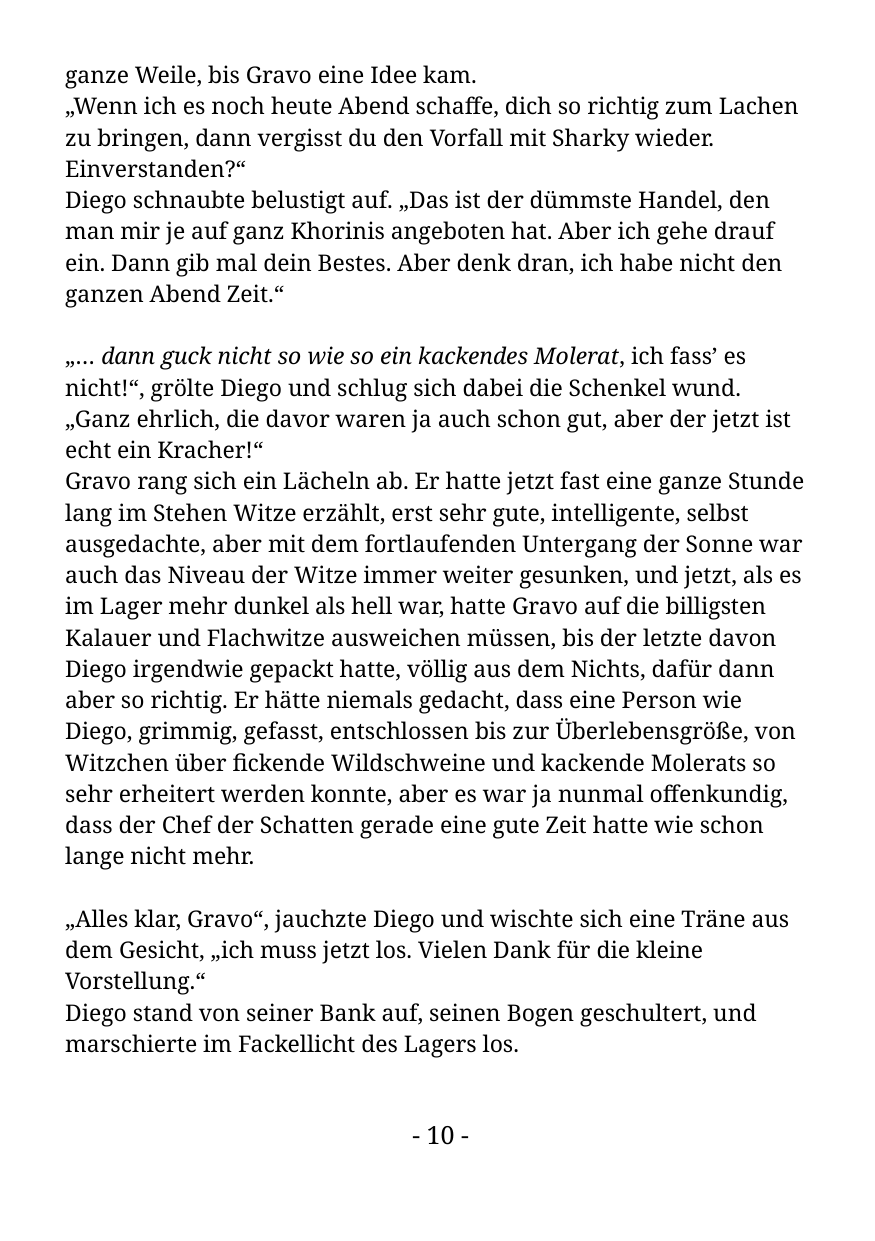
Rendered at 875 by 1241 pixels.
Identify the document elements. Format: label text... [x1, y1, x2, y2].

text „Wenn ich es noch heute Abend schaffe, dich so richtig zum Lachen zu bringen, dann vergisst du den Vorfall mit Sharky wieder. Einverstanden?“ [65, 90, 809, 184]
text Gravo rang sich ein Lächeln ab. Er hatte jetzt fast eine ganze Stunde lang im Stehen Witze erzählt, erst sehr gute, intelligente, selbst ausgedachte, aber mit dem fortlaufenden Untergang der Sonne war auch das Niveau der Witze immer weiter gesunken, und jetzt, als es im Lager mehr dunkel als hell war, hatte Gravo auf die billigsten Kalauer und Flachwitze ausweichen müssen, bis der letzte davon Diego irgendwie gepackt hatte, völlig aus dem Nichts, dafür dann aber so richtig. Er hätte niemals gedacht, dass eine Person wie Diego, grimmig, gefasst, entschlossen bis zur Überlebensgröße, von Witzchen über fickende Wildschweine und kackende Molerats so sehr erheitert werden konnte, aber es war ja nunmal offenkundig, dass der Chef der Schatten gerade eine gute Zeit hatte wie schon lange nicht mehr. [65, 465, 809, 872]
text ganze Weile, bis Gravo eine Idee kam. [65, 59, 809, 90]
text „… dann guck nicht so wie so ein kackendes Molerat, ich fass’ es nicht!“, grölte Diego und schlug sich dabei die Schenkel wund. „Ganz ehrlich, die davor waren ja auch schon gut, aber der jetzt ist echt ein Kracher!“ [65, 340, 809, 465]
text „Alles klar, Gravo“, jauchzte Diego und wischte sich eine Träne aus dem Gesicht, „ich muss jetzt los. Vielen Dank für die kleine Vorstellung.“ [65, 903, 809, 997]
text Diego schnaubte belustigt auf. „Das ist der dümmste Handel, den man mir je auf ganz Khorinis angeboten hat. Aber ich gehe drauf ein. Dann gib mal dein Bestes. Aber denk dran, ich habe nicht den ganzen Abend Zeit.“ [65, 184, 809, 309]
text Diego stand von seiner Bank auf, seinen Bogen geschultert, und marschierte im Fackellicht des Lagers los. [65, 997, 809, 1059]
